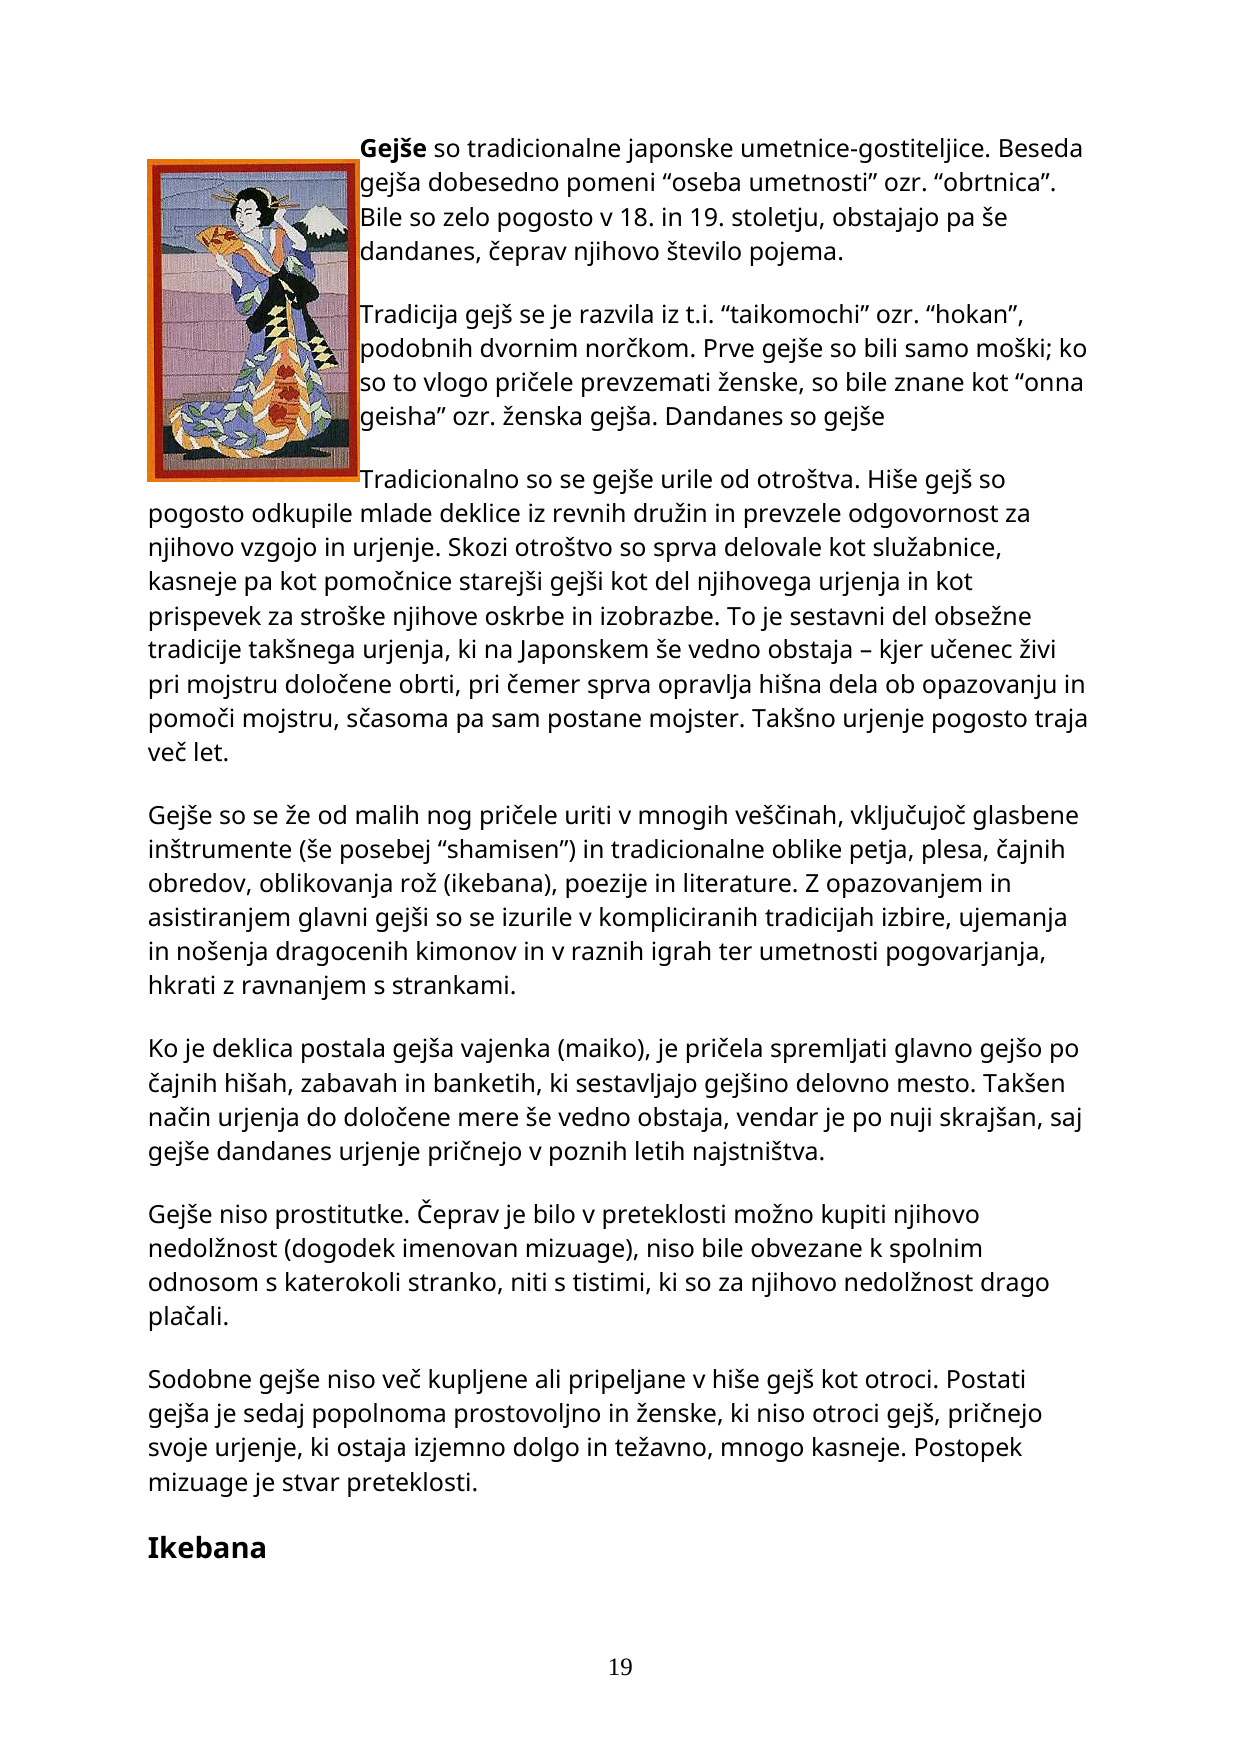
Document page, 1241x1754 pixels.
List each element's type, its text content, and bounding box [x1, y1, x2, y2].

text Tradicionalno so se gejše urile od otroštva. Hiše gejš so pogosto odkupile mlade deklice iz revnih družin in prevzele odgovornost za njihovo vzgojo in urjenje. Skozi otroštvo so sprva delovale kot služabnice, kasneje pa kot pomočnice starejši gejši kot del njihovega urjenja in kot prispevek za stroške njihove oskrbe in izobrazbe. To je sestavni del obsežne tradicije takšnega urjenja, ki na Japonskem še vedno obstaja – kjer učenec živi pri mojstru določene obrti, pri čemer sprva opravlja hišna dela ob opazovanju in pomoči mojstru, sčasoma pa sam postane mojster. Takšno urjenje pogosto traja več let. [148, 462, 1093, 768]
text Gejše so se že od malih nog pričele uriti v mnogih veščinah, vključujoč glasbene inštrumente (še posebej “shamisen”) in tradicionalne oblike petja, plesa, čajnih obredov, oblikovanja rož (ikebana), poezije in literature. Z opazovanjem in asistiranjem glavni gejši so se izurile v kompliciranih tradicijah izbire, ujemanja in nošenja dragocenih kimonov in v raznih igrah ter umetnosti pogovarjanja, hkrati z ravnanjem s strankami. [148, 798, 1093, 1002]
text Sodobne gejše niso več kupljene ali pripeljane v hiše gejš kot otroci. Postati gejša je sedaj popolnoma prostovoljno in ženske, ki niso otroci gejš, pričnejo svoje urjenje, ki ostaja izjemno dolgo in težavno, mnogo kasneje. Postopek mizuage je stvar preteklosti. [148, 1362, 1093, 1498]
picture [147, 159, 360, 482]
text Tradicija gejš se je razvila iz t.i. “taikomochi” ozr. “hokan”, podobnih dvornim norčkom. Prve gejše so bili samo moški; ko so to vlogo pričele prevzemati ženske, so bile znane kot “onna geisha” ozr. ženska gejša. Dandanes so gejše [360, 296, 1093, 433]
text Gejše so tradicionalne japonske umetnice-gostiteljice. Beseda gejša dobesedno pomeni “oseba umetnosti” ozr. “obrtnica”. Bile so zelo pogosto v 18. in 19. stoletju, obstajajo pa še dandanes, čeprav njihovo število pojema. [148, 131, 1093, 267]
text Ko je deklica postala gejša vajenka (maiko), je pričela spremljati glavno gejšo po čajnih hišah, zabavah in banketih, ki sestavljajo gejšino delovno mesto. Takšen način urjenja do določene mere še vedno obstaja, vendar je po nuji skrajšan, saj gejše dandanes urjenje pričnejo v poznih letih najstništva. [148, 1031, 1093, 1167]
text Gejše niso prostitutke. Čeprav je bilo v preteklosti možno kupiti njihovo nedolžnost (dogodek imenovan mizuage), niso bile obvezane k spolnim odnosom s katerokoli stranko, niti s tistimi, ki so za njihovo nedolžnost drago plačali. [148, 1197, 1093, 1333]
text Ikebana [148, 1527, 1093, 1567]
